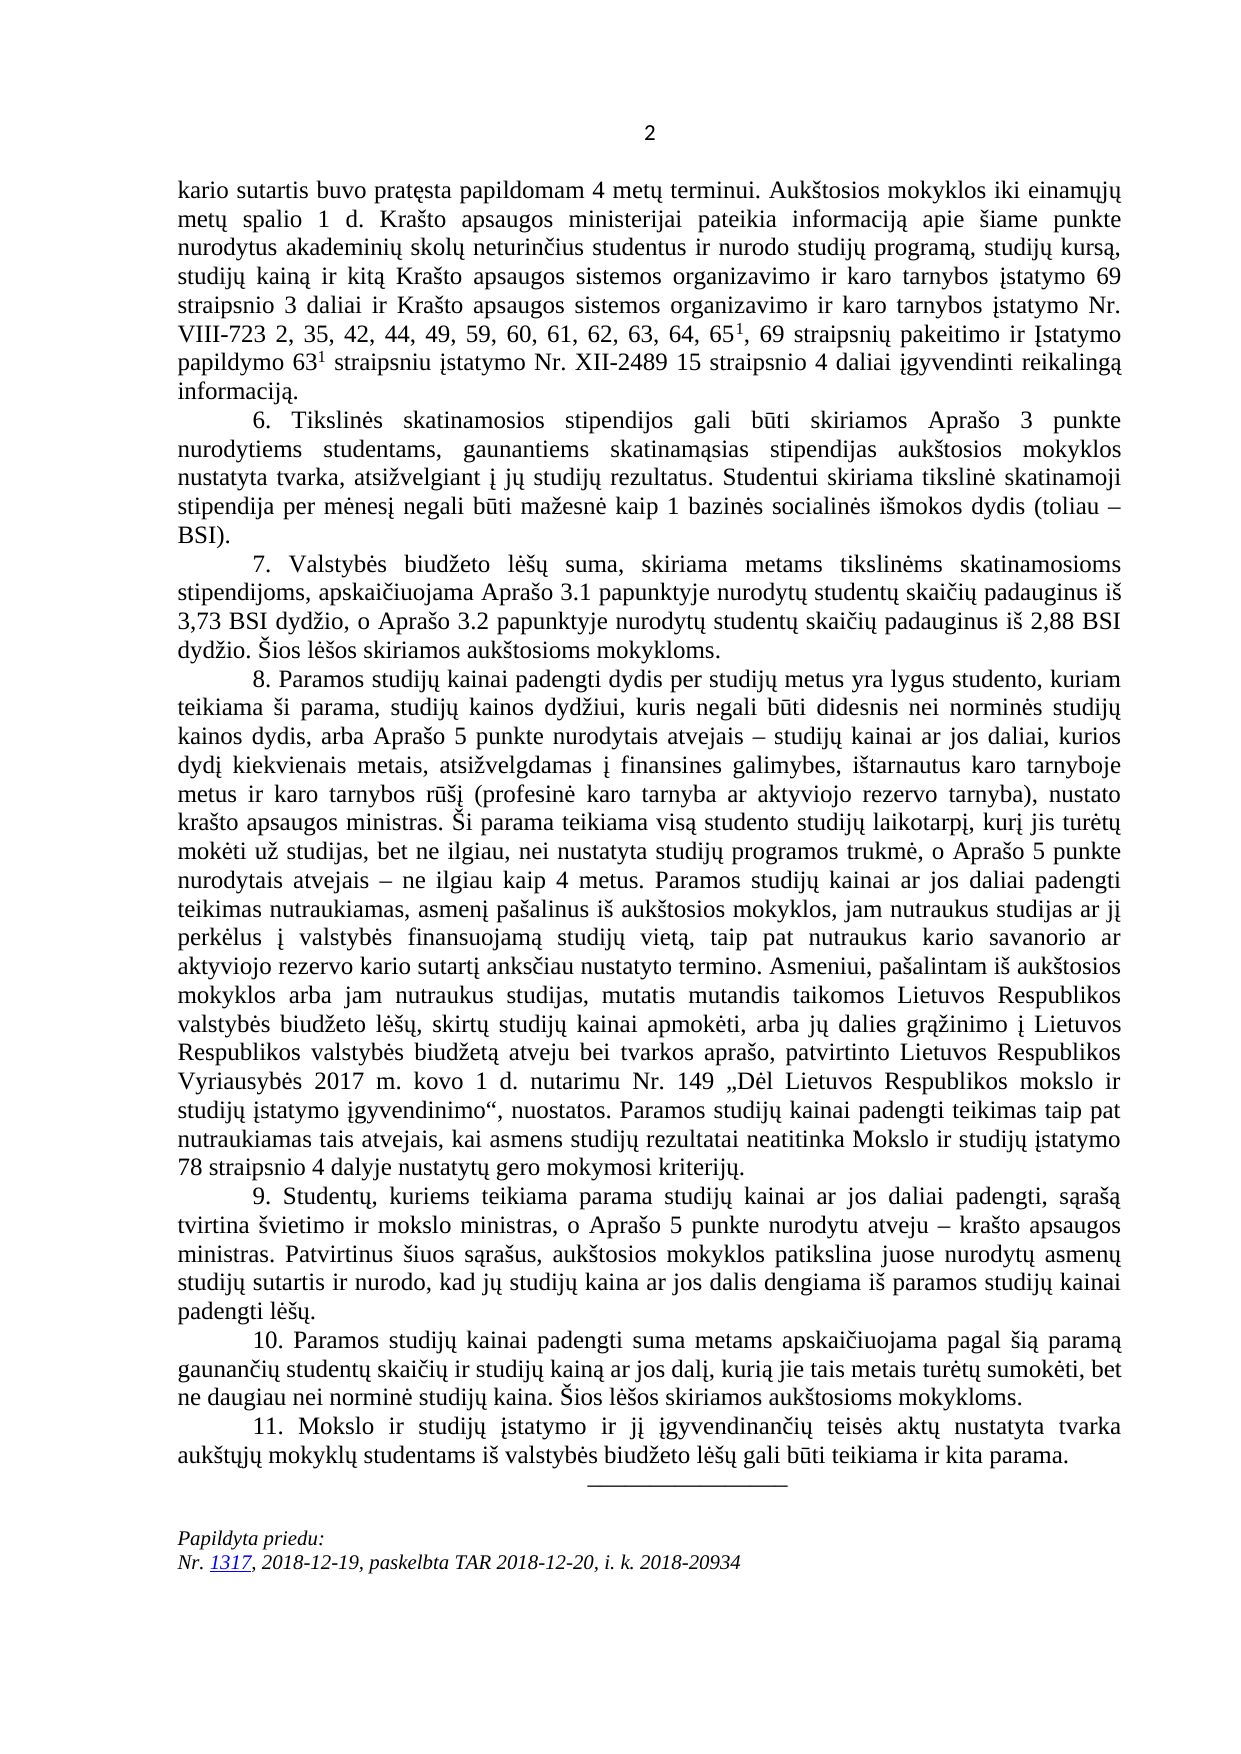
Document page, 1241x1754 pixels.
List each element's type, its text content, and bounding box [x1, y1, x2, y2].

text 10. Paramos studijų kainai padengti suma metams apskaičiuojama pagal šią paramą gaunančių studentų skaičių ir studijų kainą ar jos dalį, kurią jie tais metais turėtų sumokėti, bet ne daugiau nei norminė studijų kaina. Šios lėšos skiriamos aukštosioms mokykloms. [177, 1325, 1122, 1411]
text Papildyta priedu: [177, 1526, 1122, 1550]
text kario sutartis buvo pratęsta papildomam 4 metų terminui. Aukštosios mokyklos iki einamųjų metų spalio 1 d. Krašto apsaugos ministerijai pateikia informaciją apie šiame punkte nurodytus akademinių skolų neturinčius studentus ir nurodo studijų programą, studijų kursą, studijų kainą ir kitą Krašto apsaugos sistemos organizavimo ir karo tarnybos įstatymo 69 straipsnio 3 daliai ir Krašto apsaugos sistemos organizavimo ir karo tarnybos įstatymo Nr. VIII-723 2, 35, 42, 44, 49, 59, 60, 61, 62, 63, 64, 651, 69 straipsnių pakeitimo ir Įstatymo papildymo 631 straipsniu įstatymo Nr. XII-2489 15 straipsnio 4 daliai įgyvendinti reikalingą informaciją. [177, 175, 1122, 405]
text 8. Paramos studijų kainai padengti dydis per studijų metus yra lygus studento, kuriam teikiama ši parama, studijų kainos dydžiui, kuris negali būti didesnis nei norminės studijų kainos dydis, arba Aprašo 5 punkte nurodytais atvejais – studijų kainai ar jos daliai, kurios dydį kiekvienais metais, atsižvelgdamas į finansines galimybes, ištarnautus karo tarnyboje metus ir karo tarnybos rūšį (profesinė karo tarnyba ar aktyviojo rezervo tarnyba), nustato krašto apsaugos ministras. Ši parama teikiama visą studento studijų laikotarpį, kurį jis turėtų mokėti už studijas, bet ne ilgiau, nei nustatyta studijų programos trukmė, o Aprašo 5 punkte nurodytais atvejais – ne ilgiau kaip 4 metus. Paramos studijų kainai ar jos daliai padengti teikimas nutraukiamas, asmenį pašalinus iš aukštosios mokyklos, jam nutraukus studijas ar jį perkėlus į valstybės finansuojamą studijų vietą, taip pat nutraukus kario savanorio ar aktyviojo rezervo kario sutartį anksčiau nustatyto termino. Asmeniui, pašalintam iš aukštosios mokyklos arba jam nutraukus studijas, mutatis mutandis taikomos Lietuvos Respublikos valstybės biudžeto lėšų, skirtų studijų kainai apmokėti, arba jų dalies grąžinimo į Lietuvos Respublikos valstybės biudžetą atveju bei tvarkos aprašo, patvirtinto Lietuvos Respublikos Vyriausybės 2017 m. kovo 1 d. nutarimu Nr. 149 „Dėl Lietuvos Respublikos mokslo ir studijų įstatymo įgyvendinimo“, nuostatos. Paramos studijų kainai padengti teikimas taip pat nutraukiamas tais atvejais, kai asmens studijų rezultatai neatitinka Mokslo ir studijų įstatymo 78 straipsnio 4 dalyje nustatytų gero mokymosi kriterijų. [177, 664, 1122, 1181]
text 9. Studentų, kuriems teikiama parama studijų kainai ar jos daliai padengti, sąrašą tvirtina švietimo ir mokslo ministras, o Aprašo 5 punkte nurodytu atveju – krašto apsaugos ministras. Patvirtinus šiuos sąrašus, aukštosios mokyklos patikslina juose nurodytų asmenų studijų sutartis ir nurodo, kad jų studijų kaina ar jos dalis dengiama iš paramos studijų kainai padengti lėšų. [177, 1181, 1122, 1325]
text 7. Valstybės biudžeto lėšų suma, skiriama metams tikslinėms skatinamosioms stipendijoms, apskaičiuojama Aprašo 3.1 papunktyje nurodytų studentų skaičių padauginus iš 3,73 BSI dydžio, o Aprašo 3.2 papunktyje nurodytų studentų skaičių padauginus iš 2,88 BSI dydžio. Šios lėšos skiriamos aukštosioms mokykloms. [177, 549, 1122, 664]
text 11. Mokslo ir studijų įstatymo ir jį įgyvendinančių teisės aktų nustatyta tvarka aukštųjų mokyklų studentams iš valstybės biudžeto lėšų gali būti teikiama ir kita parama. [177, 1411, 1122, 1469]
text –––––––––––––––– [177, 1469, 1122, 1497]
text Nr. 1317, 2018-12-19, paskelbta TAR 2018-12-20, i. k. 2018-20934 [177, 1550, 1122, 1574]
text 6. Tikslinės skatinamosios stipendijos gali būti skiriamos Aprašo 3 punkte nurodytiems studentams, gaunantiems skatinamąsias stipendijas aukštosios mokyklos nustatyta tvarka, atsižvelgiant į jų studijų rezultatus. Studentui skiriama tikslinė skatinamoji stipendija per mėnesį negali būti mažesnė kaip 1 bazinės socialinės išmokos dydis (toliau – BSI). [177, 405, 1122, 549]
